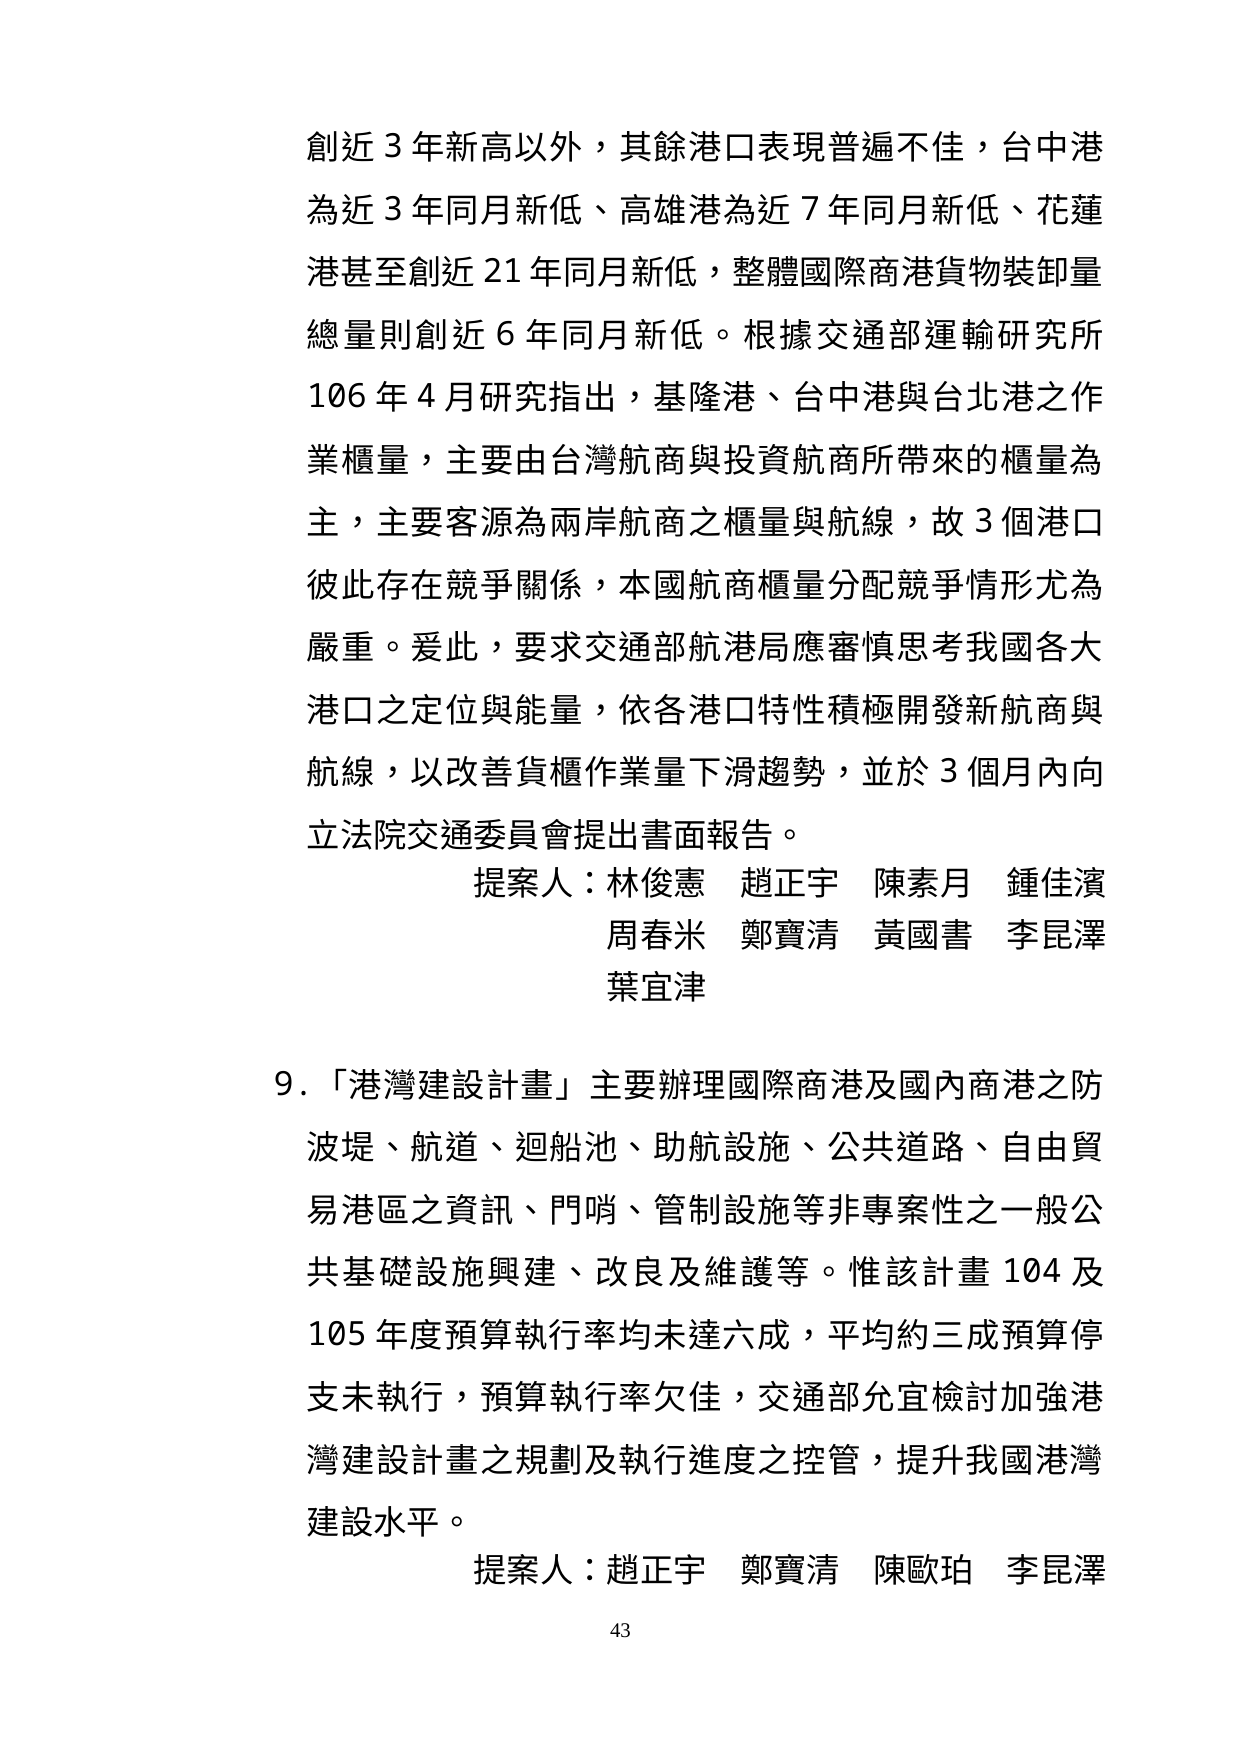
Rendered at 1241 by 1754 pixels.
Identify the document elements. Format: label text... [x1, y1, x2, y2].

text 9.「港灣建設計畫」主要辦理國際商港及國內商港之防波堤、航道、迴船池、助航設施、公共道路、自由貿易港區之資訊、門哨、管制設施等非專案性之一般公共基礎設施興建、改良及維護等。惟該計畫104及105年度預算執行率均未達六成，平均約三成預算停支未執行，預算執行率欠佳，交通部允宜檢討加強港灣建設計畫之規劃及執行進度之控管，提升我國港灣建設水平。 [273, 1041, 1104, 1541]
text 提案人：趙正宇 鄭寶清 陳歐珀 李昆澤 [473, 1541, 1117, 1593]
text 提案人：林俊憲 趙正宇 陳素月 鍾佳濱 周春米 鄭寶清 黃國書 李昆澤 葉宜津 [473, 853, 1117, 1009]
text 創近3年新高以外，其餘港口表現普遍不佳，台中港為近3年同月新低、高雄港為近7年同月新低、花蓮港甚至創近21年同月新低，整體國際商港貨物裝卸量總量則創近6年同月新低。根據交通部運輸研究所106年4月研究指出，基隆港、台中港與台北港之作業櫃量，主要由台灣航商與投資航商所帶來的櫃量為主，主要客源為兩岸航商之櫃量與航線，故3個港口彼此存在競爭關係，本國航商櫃量分配競爭情形尤為嚴重。爰此，要求交通部航港局應審慎思考我國各大港口之定位與能量，依各港口特性積極開發新航商與航線，以改善貨櫃作業量下滑趨勢，並於3個月內向立法院交通委員會提出書面報告。 [273, 103, 1104, 853]
